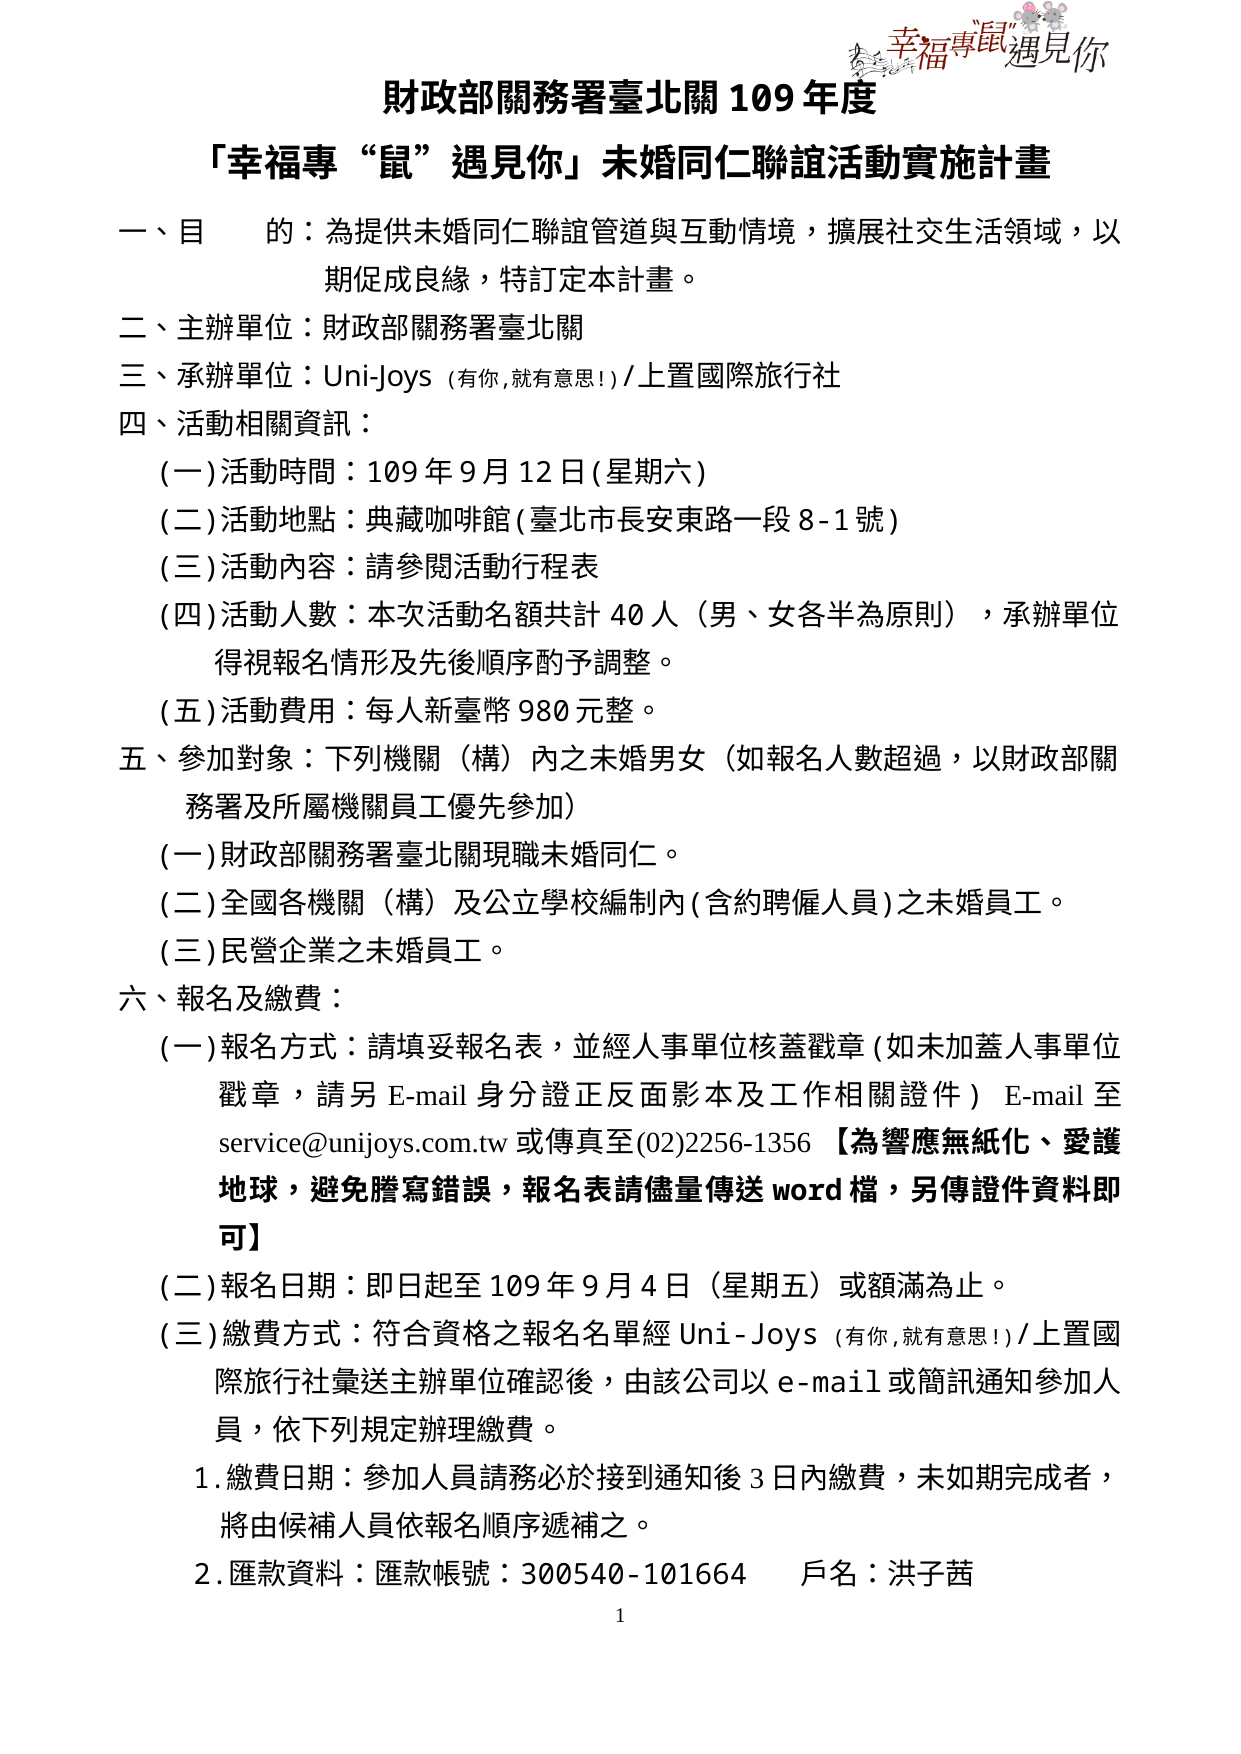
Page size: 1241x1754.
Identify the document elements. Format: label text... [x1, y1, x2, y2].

text 三、承辦單位：Uni-Joys (有你,就有意思!)/上置國際旅行社 [118, 348, 1122, 396]
text 六、報名及繳費： [118, 971, 1122, 1019]
text (三)民營企業之未婚員工。 [156, 923, 1122, 971]
text 二、主辦單位：財政部關務署臺北關 [118, 300, 1122, 348]
text (一)活動時間：109年9月12日(星期六) [156, 444, 1122, 492]
text (五)活動費用：每人新臺幣980元整。 [156, 683, 1122, 731]
text 財政部關務署臺北關109年度 [118, 75, 1122, 121]
text (一)財政部關務署臺北關現職未婚同仁。 [156, 827, 1122, 875]
text (一)報名方式：請填妥報名表，並經人事單位核蓋戳章(如未加蓋人事單位戳章，請另E-mail身分證正反面影本及工作相關證件) E-mail至service@unijoys.com.tw或傳真至(02)2256-1356 【為響應無紙化、愛護地球，避免謄寫錯誤，報名表請儘量傳送word檔，另傳證件資料即可】 [156, 1019, 1122, 1258]
text 四、活動相關資訊： [118, 396, 1122, 444]
text (二)活動地點：典藏咖啡館(臺北市長安東路一段8-1號) [156, 492, 1122, 539]
text (四)活動人數：本次活動名額共計40人（男、女各半為原則），承辦單位得視報名情形及先後順序酌予調整。 [156, 587, 1122, 683]
text (二)全國各機關（構）及公立學校編制內(含約聘僱人員)之未婚員工。 [156, 875, 1122, 923]
text 一、目 的：為提供未婚同仁聯誼管道與互動情境，擴展社交生活領域，以期促成良緣，特訂定本計畫。 [118, 204, 1122, 300]
text 2.匯款資料：匯款帳號：300540-101664 戶名：洪子茜 [193, 1546, 1122, 1594]
text (三)繳費方式：符合資格之報名名單經Uni-Joys (有你,就有意思!)/上置國際旅行社彙送主辦單位確認後，由該公司以e-mail或簡訊通知參加人員，依下列規定辦理繳費。 [156, 1306, 1122, 1450]
text 1.繳費日期：參加人員請務必於接到通知後3日內繳費，未如期完成者，將由候補人員依報名順序遞補之。 [193, 1450, 1122, 1546]
text 「幸福專“鼠”遇見你」未婚同仁聯誼活動實施計畫 [118, 139, 1122, 185]
text (二)報名日期：即日起至109年9月4日（星期五）或額滿為止。 [156, 1258, 1122, 1306]
text 五、參加對象：下列機關（構）內之未婚男女（如報名人數超過，以財政部關務署及所屬機關員工優先參加） [118, 731, 1122, 827]
text (三)活動內容：請參閱活動行程表 [156, 539, 1122, 587]
